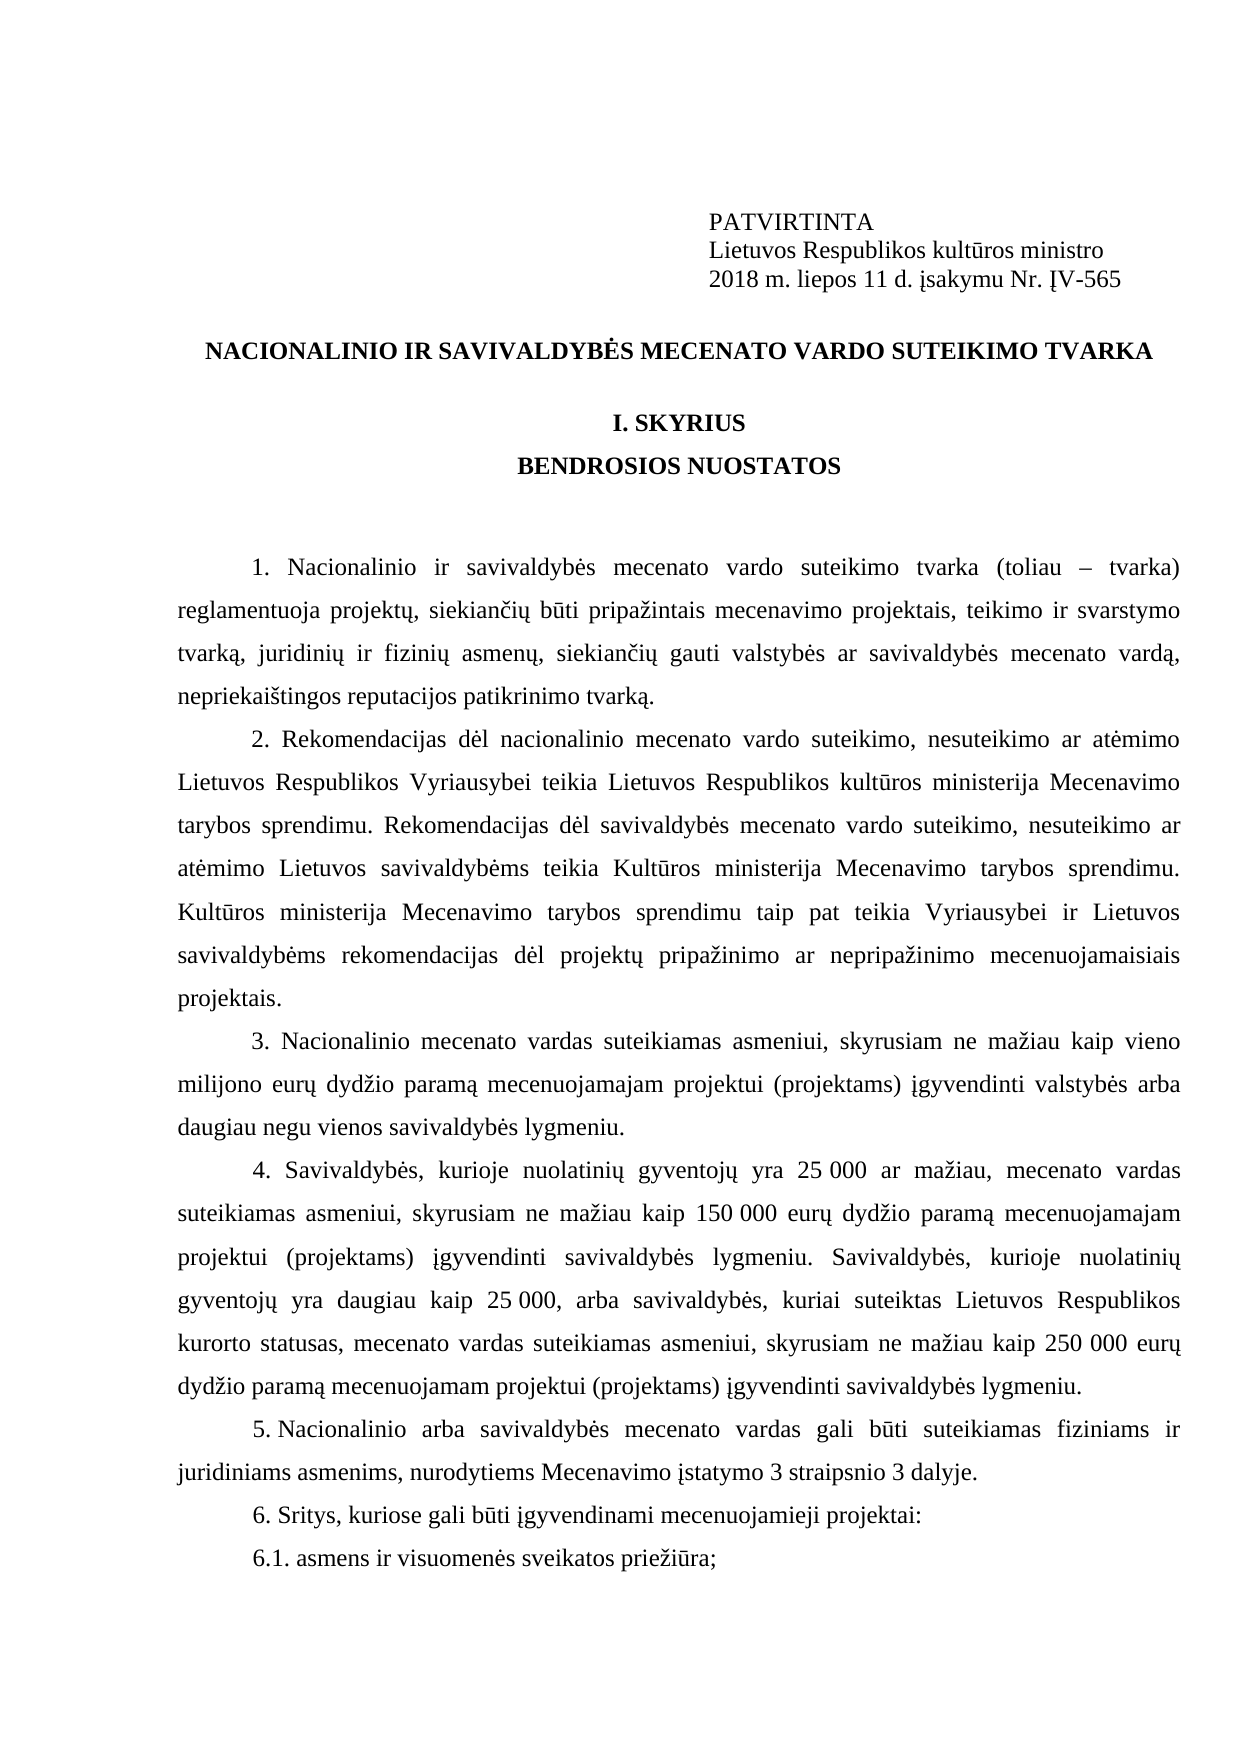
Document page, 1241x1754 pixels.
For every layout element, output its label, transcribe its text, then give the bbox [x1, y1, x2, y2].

text 6.1. asmens ir visuomenės sveikatos priežiūra; [177, 1543, 1181, 1572]
text 1. Nacionalinio ir savivaldybės mecenato vardo suteikimo tvarka (toliau – tvarka) reglamentuoja projektų, siekiančių būti pripažintais mecenavimo projektais, teikimo ir svarstymo tvarką, juridinių ir fizinių asmenų, siekiančių gauti valstybės ar savivaldybės mecenato vardą, nepriekaištingos reputacijos patikrinimo tvarką. [177, 552, 1181, 710]
text NACIONALINIO IR SAVIVALDYBĖS MECENATO VARDO SUTEIKIMO TVARKA [177, 336, 1181, 365]
text 5. Nacionalinio arba savivaldybės mecenato vardas gali būti suteikiamas fiziniams ir juridiniams asmenims, nurodytiems Mecenavimo įstatymo 3 straipsnio 3 dalyje. [177, 1414, 1181, 1486]
text 4. Savivaldybės, kurioje nuolatinių gyventojų yra 25 000 ar mažiau, mecenato vardas suteikiamas asmeniui, skyrusiam ne mažiau kaip 150 000 eurų dydžio paramą mecenuojamajam projektui (projektams) įgyvendinti savivaldybės lygmeniu. Savivaldybės, kurioje nuolatinių gyventojų yra daugiau kaip 25 000, arba savivaldybės, kuriai suteiktas Lietuvos Respublikos kurorto statusas, mecenato vardas suteikiamas asmeniui, skyrusiam ne mažiau kaip 250 000 eurų dydžio paramą mecenuojamam projektui (projektams) įgyvendinti savivaldybės lygmeniu. [177, 1155, 1181, 1400]
text 2018 m. liepos 11 d. įsakymu Nr. ĮV-565 [177, 264, 1181, 293]
text I. SKYRIUS [177, 408, 1181, 437]
text 6. Sritys, kuriose gali būti įgyvendinami mecenuojamieji projektai: [177, 1500, 1181, 1529]
text 3. Nacionalinio mecenato vardas suteikiamas asmeniui, skyrusiam ne mažiau kaip vieno milijono eurų dydžio paramą mecenuojamajam projektui (projektams) įgyvendinti valstybės arba daugiau negu vienos savivaldybės lygmeniu. [177, 1026, 1181, 1141]
text BENDROSIOS NUOSTATOS [177, 451, 1181, 480]
text PATVIRTINTA [177, 207, 1181, 235]
text Lietuvos Respublikos kultūros ministro [177, 235, 1181, 264]
text 2. Rekomendacijas dėl nacionalinio mecenato vardo suteikimo, nesuteikimo ar atėmimo Lietuvos Respublikos Vyriausybei teikia Lietuvos Respublikos kultūros ministerija Mecenavimo tarybos sprendimu. Rekomendacijas dėl savivaldybės mecenato vardo suteikimo, nesuteikimo ar atėmimo Lietuvos savivaldybėms teikia Kultūros ministerija Mecenavimo tarybos sprendimu. Kultūros ministerija Mecenavimo tarybos sprendimu taip pat teikia Vyriausybei ir Lietuvos savivaldybėms rekomendacijas dėl projektų pripažinimo ar nepripažinimo mecenuojamaisiais projektais. [177, 724, 1181, 1012]
